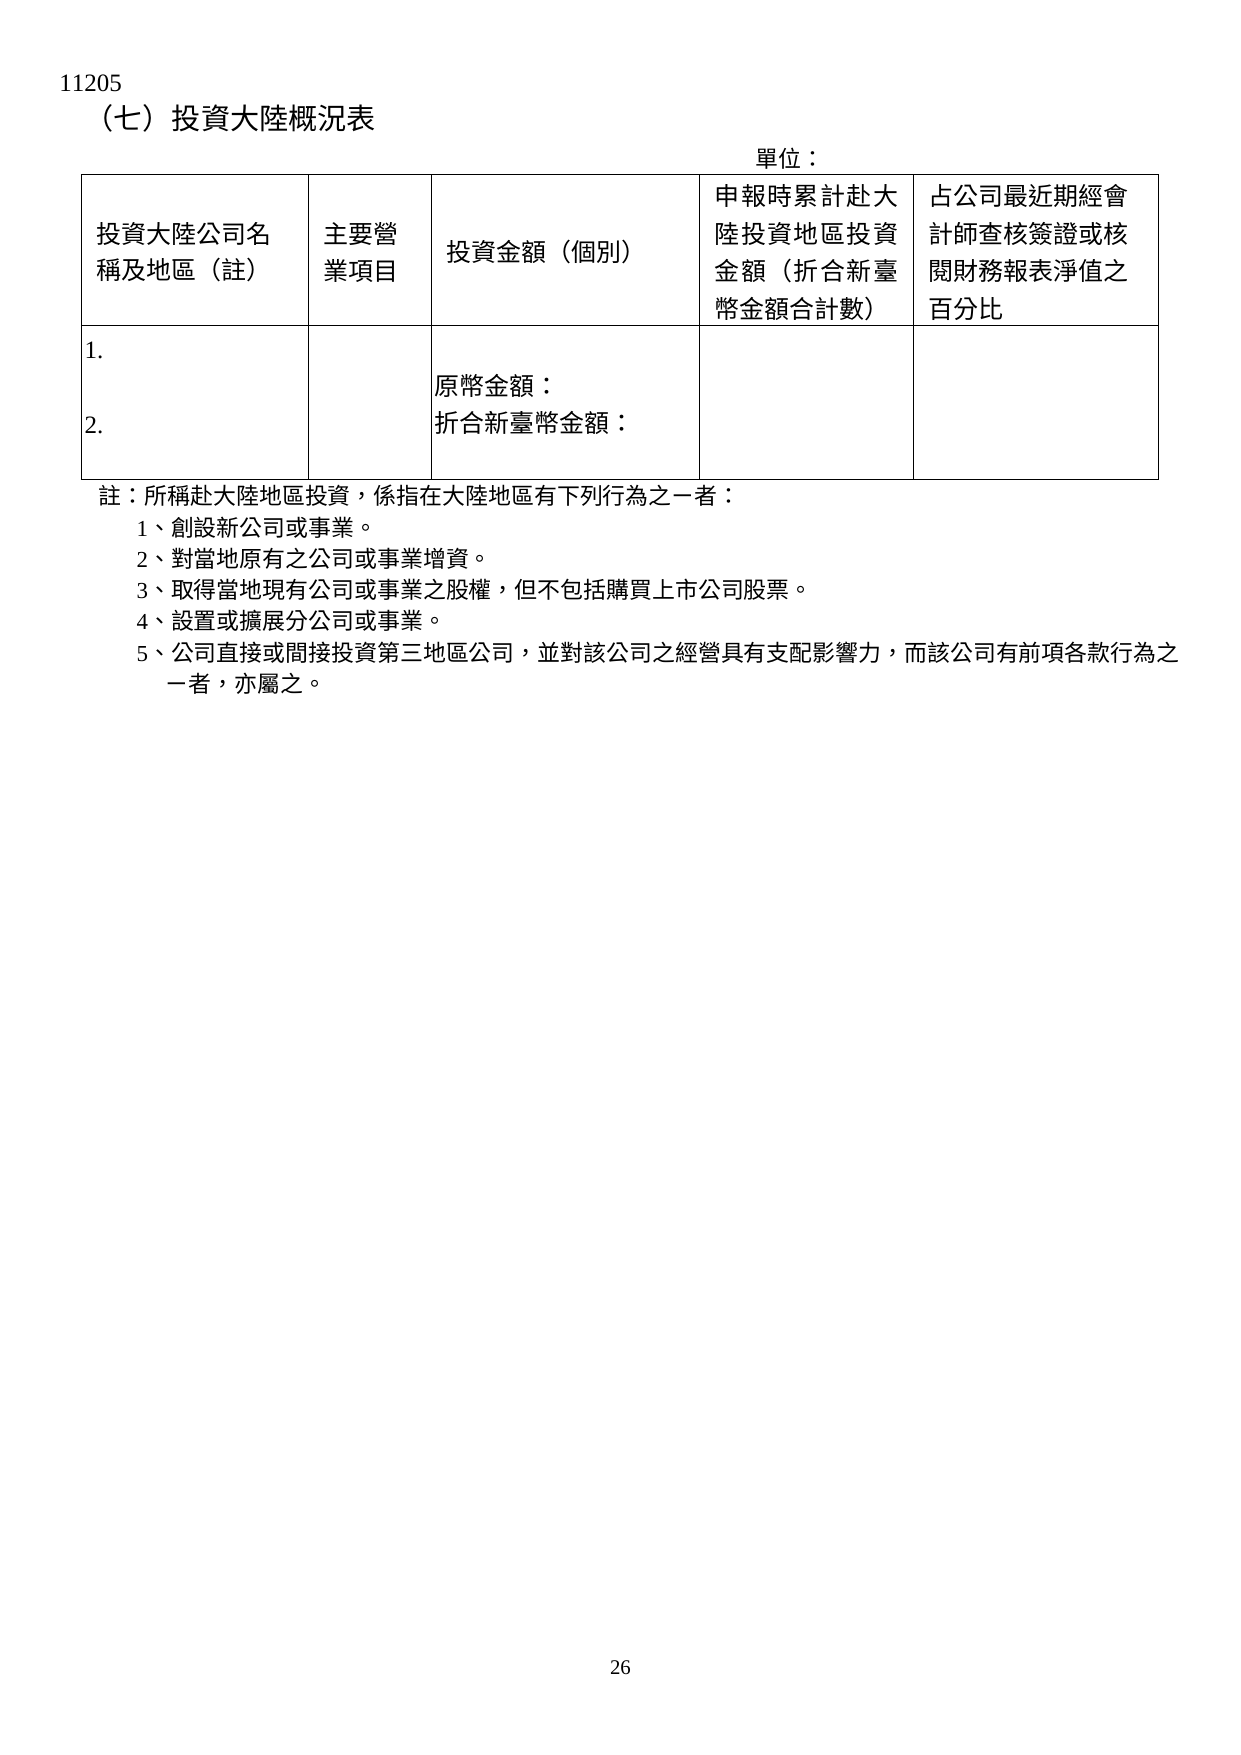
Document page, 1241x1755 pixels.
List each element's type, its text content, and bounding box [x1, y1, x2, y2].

text 3、取得當地現有公司或事業之股權，但不包括購買上市公司股票。 [136, 573, 1181, 605]
text （七）投資大陸概況表 [84, 96, 1181, 138]
text 2、對當地原有之公司或事業增資。 [136, 542, 1181, 573]
table_header 占公司最近期經會計師查核簽證或核閱財務報表淨值之百分比 [914, 175, 1158, 325]
table_cell [309, 326, 431, 479]
text 單位： [59, 138, 1089, 174]
text 註：所稱赴大陸地區投資，係指在大陸地區有下列行為之ㄧ者： [98, 480, 1123, 511]
table_header 投資大陸公司名稱及地區（註） [82, 175, 308, 325]
table_cell 1. 2. [82, 326, 308, 479]
table_header 申報時累計赴大陸投資地區投資金額（折合新臺幣金額合計數） [700, 175, 913, 325]
text 1、創設新公司或事業。 [136, 511, 1181, 542]
table_cell 原幣金額： 折合新臺幣金額： [432, 326, 699, 479]
text 5、公司直接或間接投資第三地區公司，並對該公司之經營具有支配影響力，而該公司有前項各款行為之ㄧ者，亦屬之。 [136, 636, 1181, 698]
text 4、設置或擴展分公司或事業。 [136, 605, 1181, 636]
table_cell [700, 326, 913, 479]
table_header 主要營業項目 [309, 175, 431, 325]
table_header 投資金額（個別） [432, 175, 699, 325]
table_cell [914, 326, 1158, 479]
